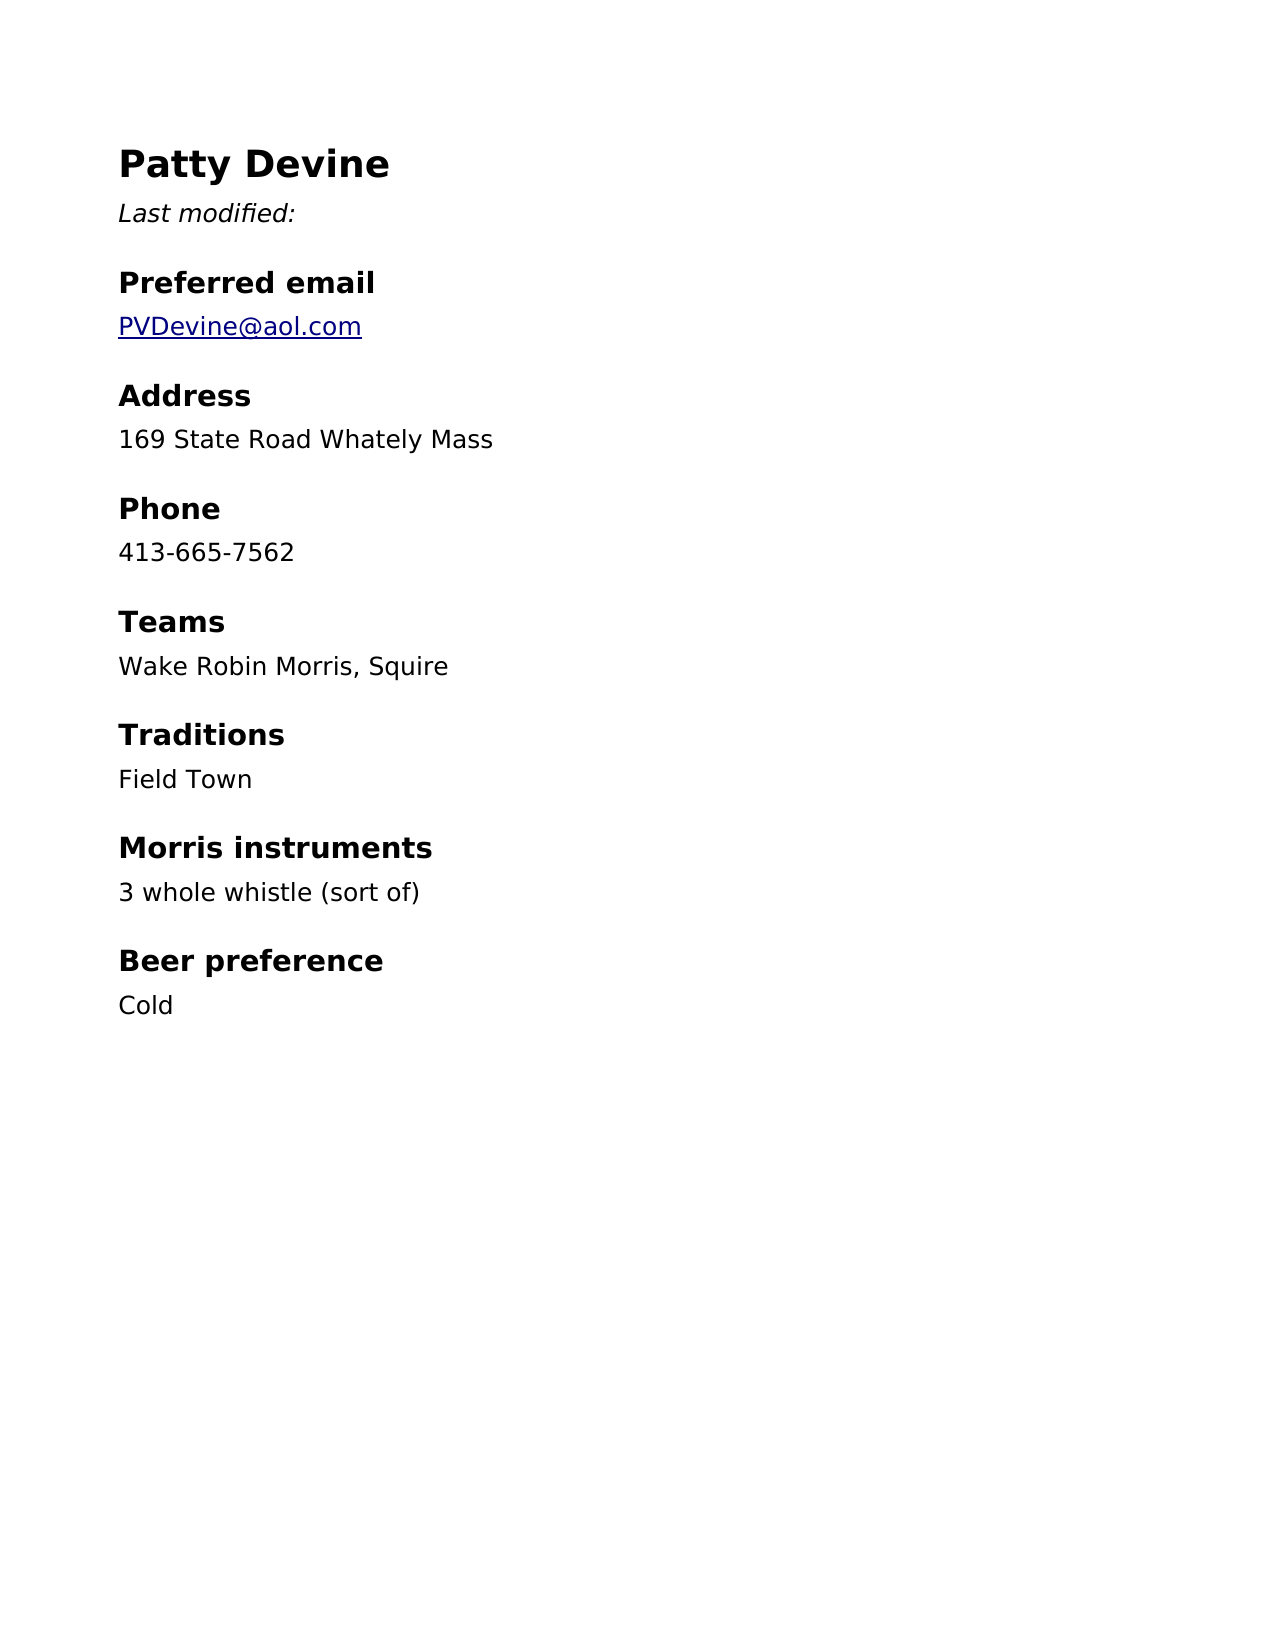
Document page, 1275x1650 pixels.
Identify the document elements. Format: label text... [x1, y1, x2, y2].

subtitle Patty Devine [118, 143, 1157, 187]
text 3 whole whistle (sort of) [118, 878, 1157, 907]
subtitle Teams [118, 605, 1157, 639]
text PVDevine@aol.com [118, 312, 1157, 342]
text 169 State Road Whately Mass [118, 426, 1157, 455]
subtitle Phone [118, 492, 1157, 526]
subtitle Address [118, 379, 1157, 413]
text 413-665-7562 [118, 539, 1157, 568]
subtitle Beer preference [118, 945, 1157, 979]
subtitle Preferred email [118, 266, 1157, 300]
text Field Town [118, 765, 1157, 794]
subtitle Morris instruments [118, 832, 1157, 866]
text Cold [118, 991, 1157, 1020]
subtitle Traditions [118, 718, 1157, 752]
text Last modified: [118, 199, 1157, 228]
text Wake Robin Morris, Squire [118, 652, 1157, 681]
